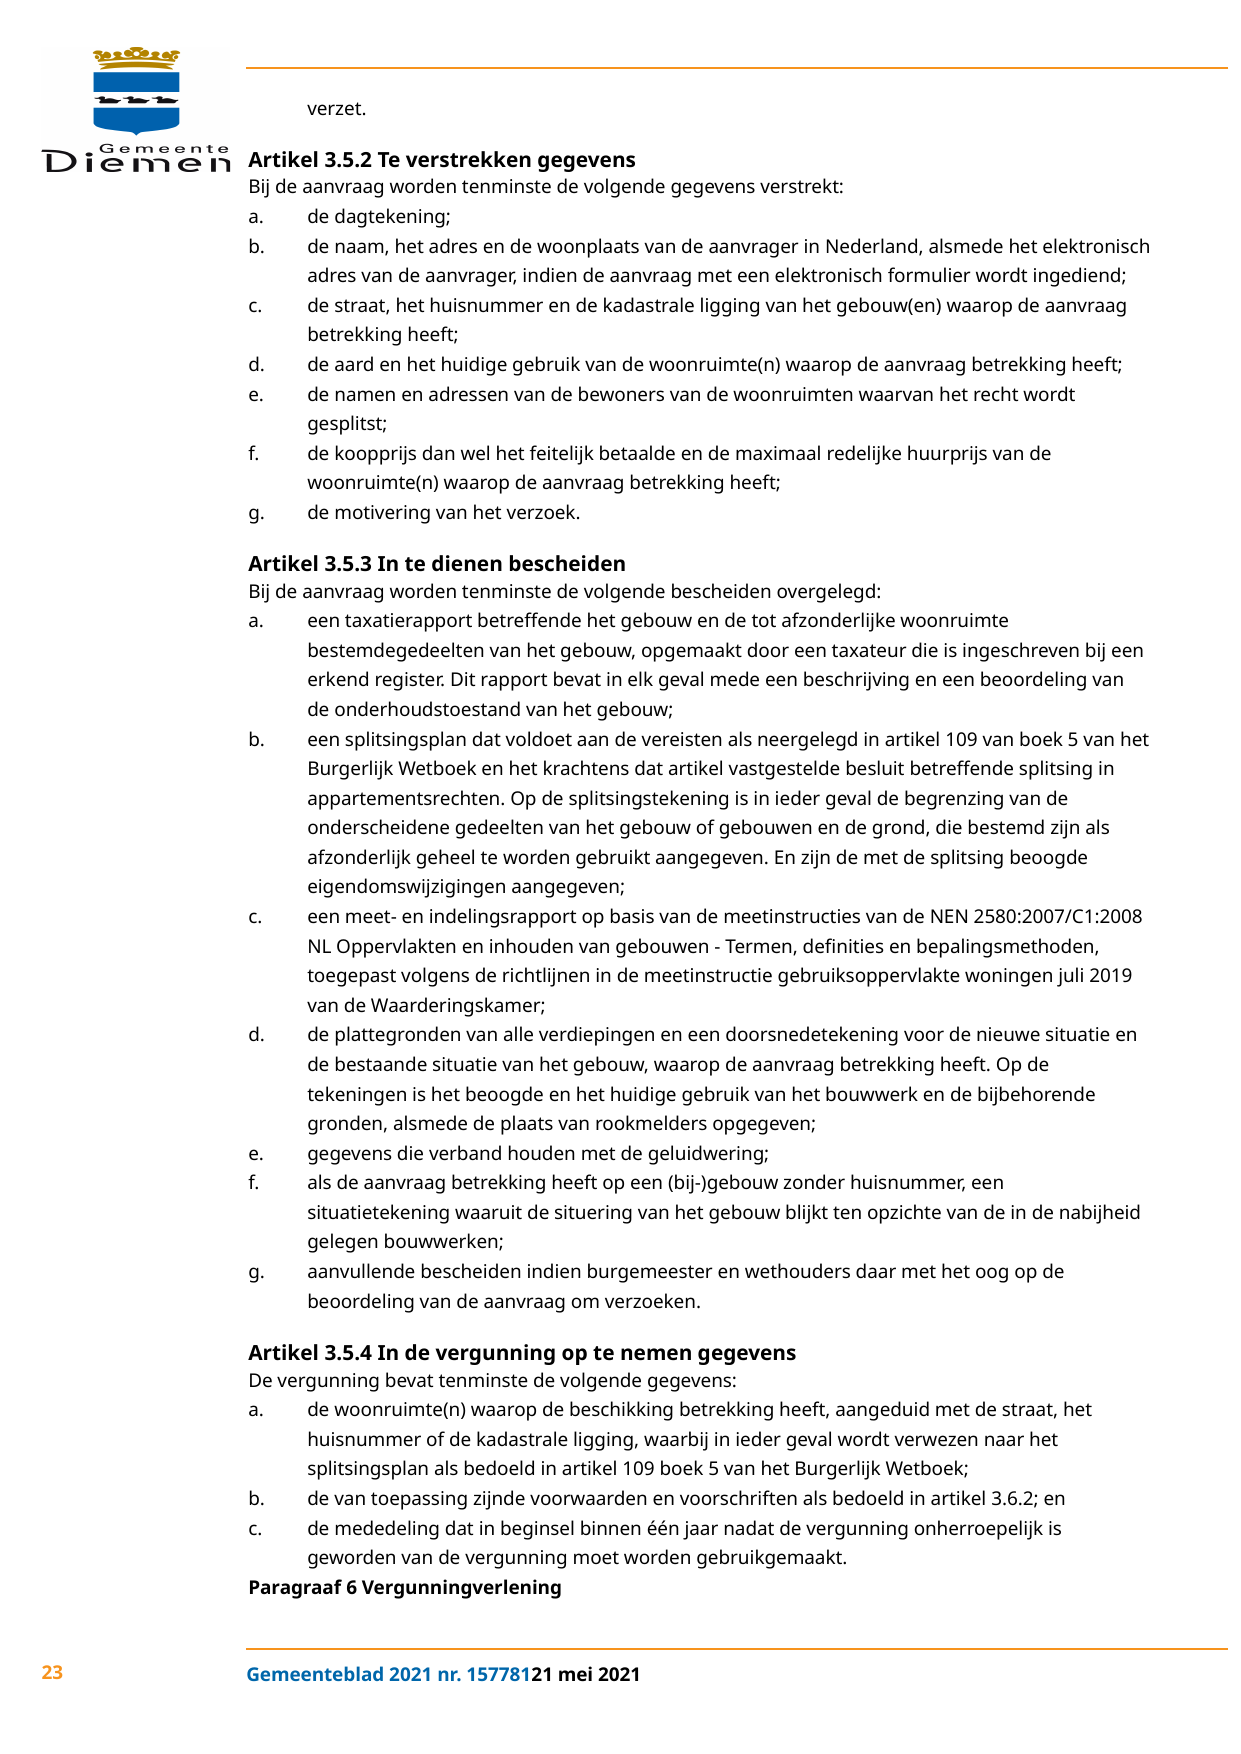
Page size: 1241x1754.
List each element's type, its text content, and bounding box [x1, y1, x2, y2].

list gegevens die verband houden met de geluidwering; [248, 1140, 1152, 1166]
list de motivering van het verzoek. [248, 499, 1152, 525]
list de plattegronden van alle verdiepingen en een doorsnedetekening voor de nieuwe situatie en de bestaande situatie van het gebouw, waarop de aanvraag betrekking heeft. Op de tekeningen is het beoogde en het huidige gebruik van het bouwwerk en de bijbehorende gronden, alsmede de plaats van rookmelders opgegeven; [248, 1022, 1152, 1136]
list de naam, het adres en de woonplaats van de aanvrager in Nederland, alsmede het elektronisch adres van de aanvrager, indien de aanvraag met een elektronisch formulier wordt ingediend; [248, 233, 1152, 288]
list de koopprijs dan wel het feitelijk betaalde en de maximaal redelijke huurprijs van de woonruimte(n) waarop de aanvraag betrekking heeft; [248, 440, 1152, 495]
list de straat, het huisnummer en de kadastrale ligging van het gebouw(en) waarop de aanvraag betrekking heeft; [248, 292, 1152, 347]
text Bij de aanvraag worden tenminste de volgende gegevens verstrekt: [248, 174, 1152, 199]
list de van toepassing zijnde voorwaarden en voorschriften als bedoeld in artikel 3.6.2; en [248, 1485, 1152, 1511]
list als de aanvraag betrekking heeft op een (bij-)gebouw zonder huisnummer, een situatietekening waaruit de situering van het gebouw blijkt ten opzichte van de in de nabijheid gelegen bouwwerken; [248, 1169, 1152, 1254]
list de mededeling dat in beginsel binnen één jaar nadat de vergunning onherroepelijk is geworden van de vergunning moet worden gebruikgemaakt. [248, 1515, 1152, 1570]
list de namen en adressen van de bewoners van de woonruimten waarvan het recht wordt gesplitst; [248, 381, 1152, 436]
text Artikel 3.5.3 In te dienen bescheiden [248, 549, 1152, 578]
list de dagtekening; [248, 203, 1152, 229]
list een splitsingsplan dat voldoet aan de vereisten als neergelegd in artikel 109 van boek 5 van het Burgerlijk Wetboek en het krachtens dat artikel vastgestelde besluit betreffende splitsing in appartementsrechten. Op de splitsingstekening is in ieder geval de begrenzing van de onderscheidene gedeelten van het gebouw of gebouwen en de grond, die bestemd zijn als afzonderlijk geheel te worden gebruikt aangegeven. En zijn de met de splitsing beoogde eigendomswijzigingen aangegeven; [248, 726, 1152, 899]
text Paragraaf 6 Vergunningverlening [248, 1574, 1152, 1599]
text Artikel 3.5.2 Te verstrekken gegevens [248, 145, 1152, 174]
list een taxatierapport betreffende het gebouw en de tot afzonderlijke woonruimte bestemdegedeelten van het gebouw, opgemaakt door een taxateur die is ingeschreven bij een erkend register. Dit rapport bevat in elk geval mede een beschrijving en een beoordeling van de onderhoudstoestand van het gebouw; [248, 607, 1152, 722]
list aanvullende bescheiden indien burgemeester en wethouders daar met het oog op de beoordeling van de aanvraag om verzoeken. [248, 1258, 1152, 1314]
list de aard en het huidige gebruik van de woonruimte(n) waarop de aanvraag betrekking heeft; [248, 351, 1152, 377]
text Artikel 3.5.4 In de vergunning op te nemen gegevens [248, 1338, 1152, 1367]
picture [41, 47, 231, 172]
text Bij de aanvraag worden tenminste de volgende bescheiden overgelegd: [248, 578, 1152, 604]
text De vergunning bevat tenminste de volgende gegevens: [248, 1367, 1152, 1392]
list een meet- en indelingsrapport op basis van de meetinstructies van de NEN 2580:2007/C1:2008 NL Oppervlakten en inhouden van gebouwen - Termen, definities en bepalingsmethoden, toegepast volgens de richtlijnen in de meetinstructie gebruiksoppervlakte woningen juli 2019 van de Waarderingskamer; [248, 903, 1152, 1018]
list verzet. [248, 95, 1152, 121]
list de woonruimte(n) waarop de beschikking betrekking heeft, aangeduid met de straat, het huisnummer of de kadastrale ligging, waarbij in ieder geval wordt verwezen naar het splitsingsplan als bedoeld in artikel 109 boek 5 van het Burgerlijk Wetboek; [248, 1396, 1152, 1481]
